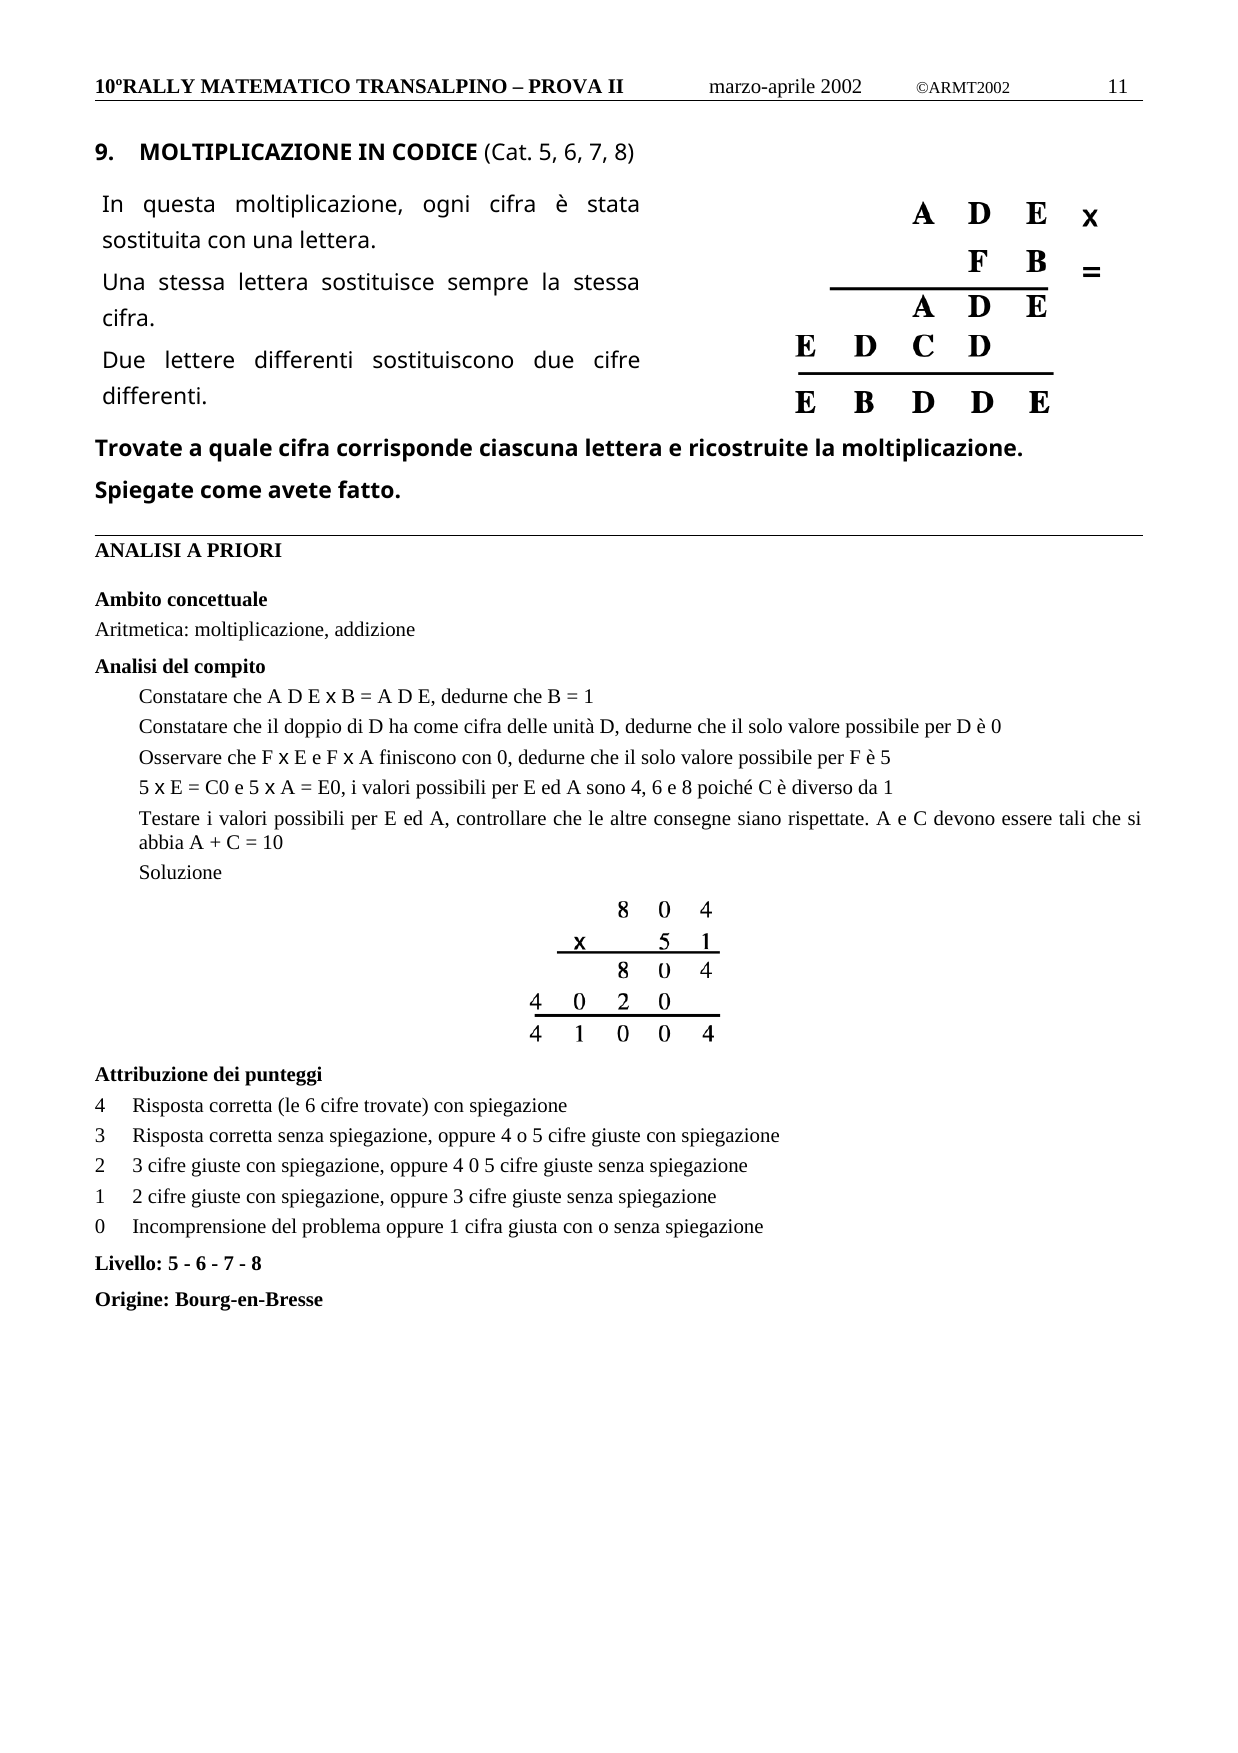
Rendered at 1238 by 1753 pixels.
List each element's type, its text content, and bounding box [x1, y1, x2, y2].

picture [517, 890, 721, 1050]
text 2 3 cifre giuste con spiegazione, oppure 4 0 5 cifre giuste senza spiegazione [94, 1153, 1143, 1177]
text 0 Incomprensione del problema oppure 1 cifra giusta con o senza spiegazione [94, 1214, 1143, 1238]
text ANALISI A PRIORI [94, 536, 1143, 562]
text 9. MOLTIPLICAZIONE IN CODICE (Cat. 5, 6, 7, 8) [94, 136, 1143, 167]
text  Testare i valori possibili per E ed A, controllare che le altre consegne siano rispettate. A e C devono essere tali che si abbia A + C = 10 [94, 806, 1143, 854]
text Trovate a quale cifra corrisponde ciascuna lettera e ricostruite la moltiplicazione. [94, 432, 1143, 463]
table_header In questa moltiplicazione, ogni cifra è stata sostituita con una lettera. Una stessa lettera sostituisce sempre la stessa cifra. Due lettere differenti sostituiscono due cifre differenti. [95, 172, 648, 425]
text Soluzione [94, 860, 1143, 884]
table_header [648, 172, 1110, 425]
text  Constatare che il doppio di D ha come cifra delle unità D, dedurne che il solo valore possibile per D è 0 [94, 714, 1143, 738]
text 4 Risposta corretta (le 6 cifre trovate) con spiegazione [94, 1093, 1143, 1117]
text Origine: Bourg-en-Bresse [94, 1287, 1143, 1311]
text 3 Risposta corretta senza spiegazione, oppure 4 o 5 cifre giuste con spiegazione [94, 1123, 1143, 1147]
text Analisi del compito [94, 654, 1143, 678]
text Attribuzione dei punteggi [94, 1062, 1143, 1086]
picture [777, 176, 1104, 422]
text Aritmetica: moltiplicazione, addizione [94, 617, 1143, 641]
text Spiegate come avete fatto. [94, 474, 1143, 505]
text Ambito concettuale [94, 587, 1143, 611]
text  5 x E = C0 e 5 x A = E0, i valori possibili per E ed A sono 4, 6 e 8 poiché C è diverso da 1 [94, 775, 1143, 799]
text  Constatare che A D E x B = A D E, dedurne che B = 1 [94, 684, 1143, 708]
text Livello: 5 - 6 - 7 - 8 [94, 1251, 1143, 1274]
text  Osservare che F x E e F x A finiscono con 0, dedurne che il solo valore possibile per F è 5 [94, 745, 1143, 769]
text 1 2 cifre giuste con spiegazione, oppure 3 cifre giuste senza spiegazione [94, 1184, 1143, 1208]
